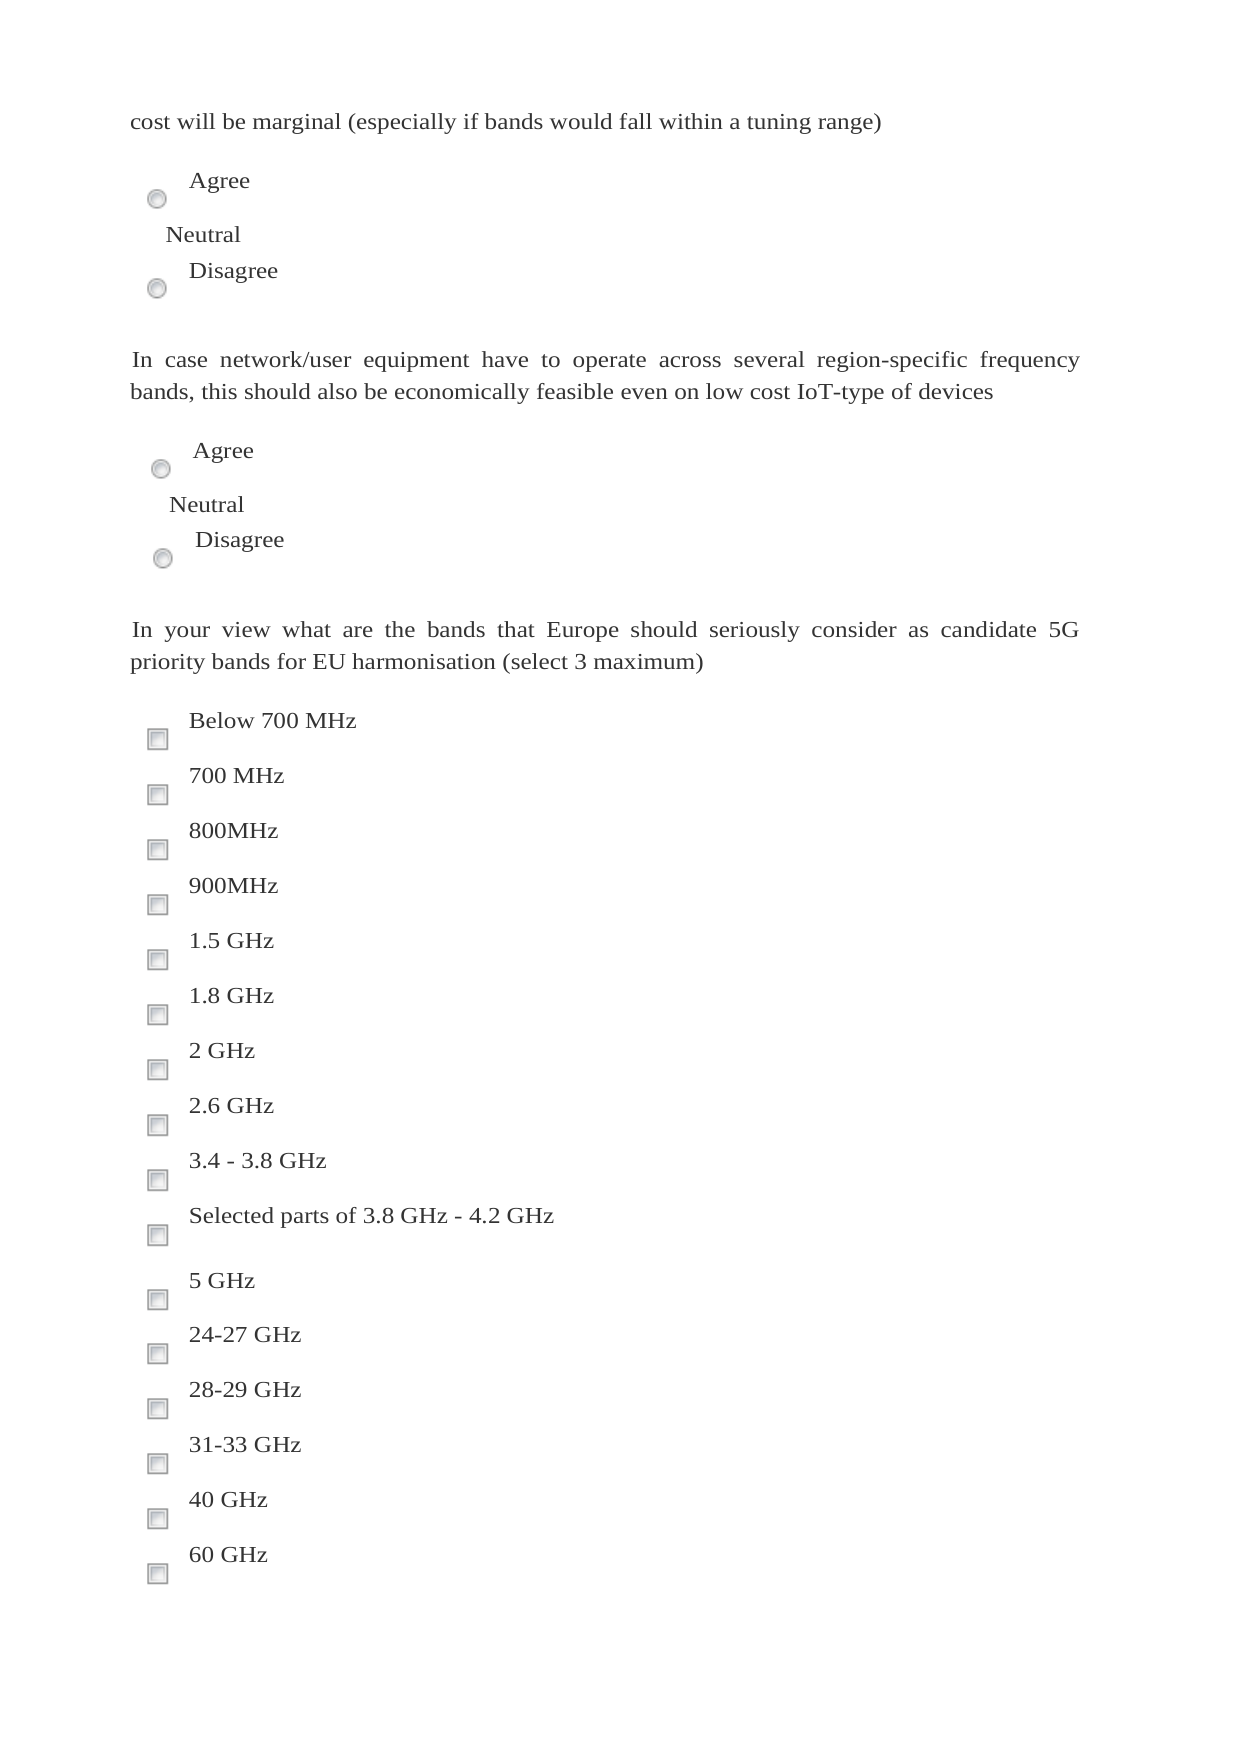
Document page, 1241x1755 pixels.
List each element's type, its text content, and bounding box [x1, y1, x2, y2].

text Agree Neutral [146, 167, 1082, 247]
text 900MHz [130, 872, 1082, 917]
text 1.8 GHz [130, 982, 1082, 1027]
text cost will be marginal (especially if bands would fall within a tuning range) [130, 108, 1082, 135]
text 700 MHz [130, 762, 1082, 807]
text 5 GHz [130, 1267, 1082, 1312]
text 3.4 - 3.8 GHz [130, 1147, 1082, 1192]
text Below 700 MHz [130, 707, 1082, 751]
text In case network/user equipment have to operate across several region-specific frequency bands, this should also be economically feasible even on low cost IoT-type of devices [130, 346, 1082, 404]
text 31-33 GHz [130, 1431, 1082, 1476]
text 2.6 GHz [130, 1092, 1082, 1137]
text Selected parts of 3.8 GHz - 4.2 GHz [130, 1203, 1082, 1247]
text 24-27 GHz [130, 1321, 1082, 1366]
text Disagree [102, 526, 1082, 571]
text 2 GHz [130, 1037, 1082, 1082]
text Disagree [146, 257, 1082, 301]
text In your view what are the bands that Europe should seriously consider as candidate 5G priority bands for EU harmonisation (select 3 maximum) [130, 616, 1082, 674]
text 28-29 GHz [130, 1376, 1082, 1421]
text 1.5 GHz [130, 927, 1082, 972]
text 60 GHz [130, 1541, 1082, 1586]
text Agree Neutral [150, 437, 1082, 517]
text 800MHz [130, 817, 1082, 862]
text 40 GHz [130, 1486, 1082, 1531]
